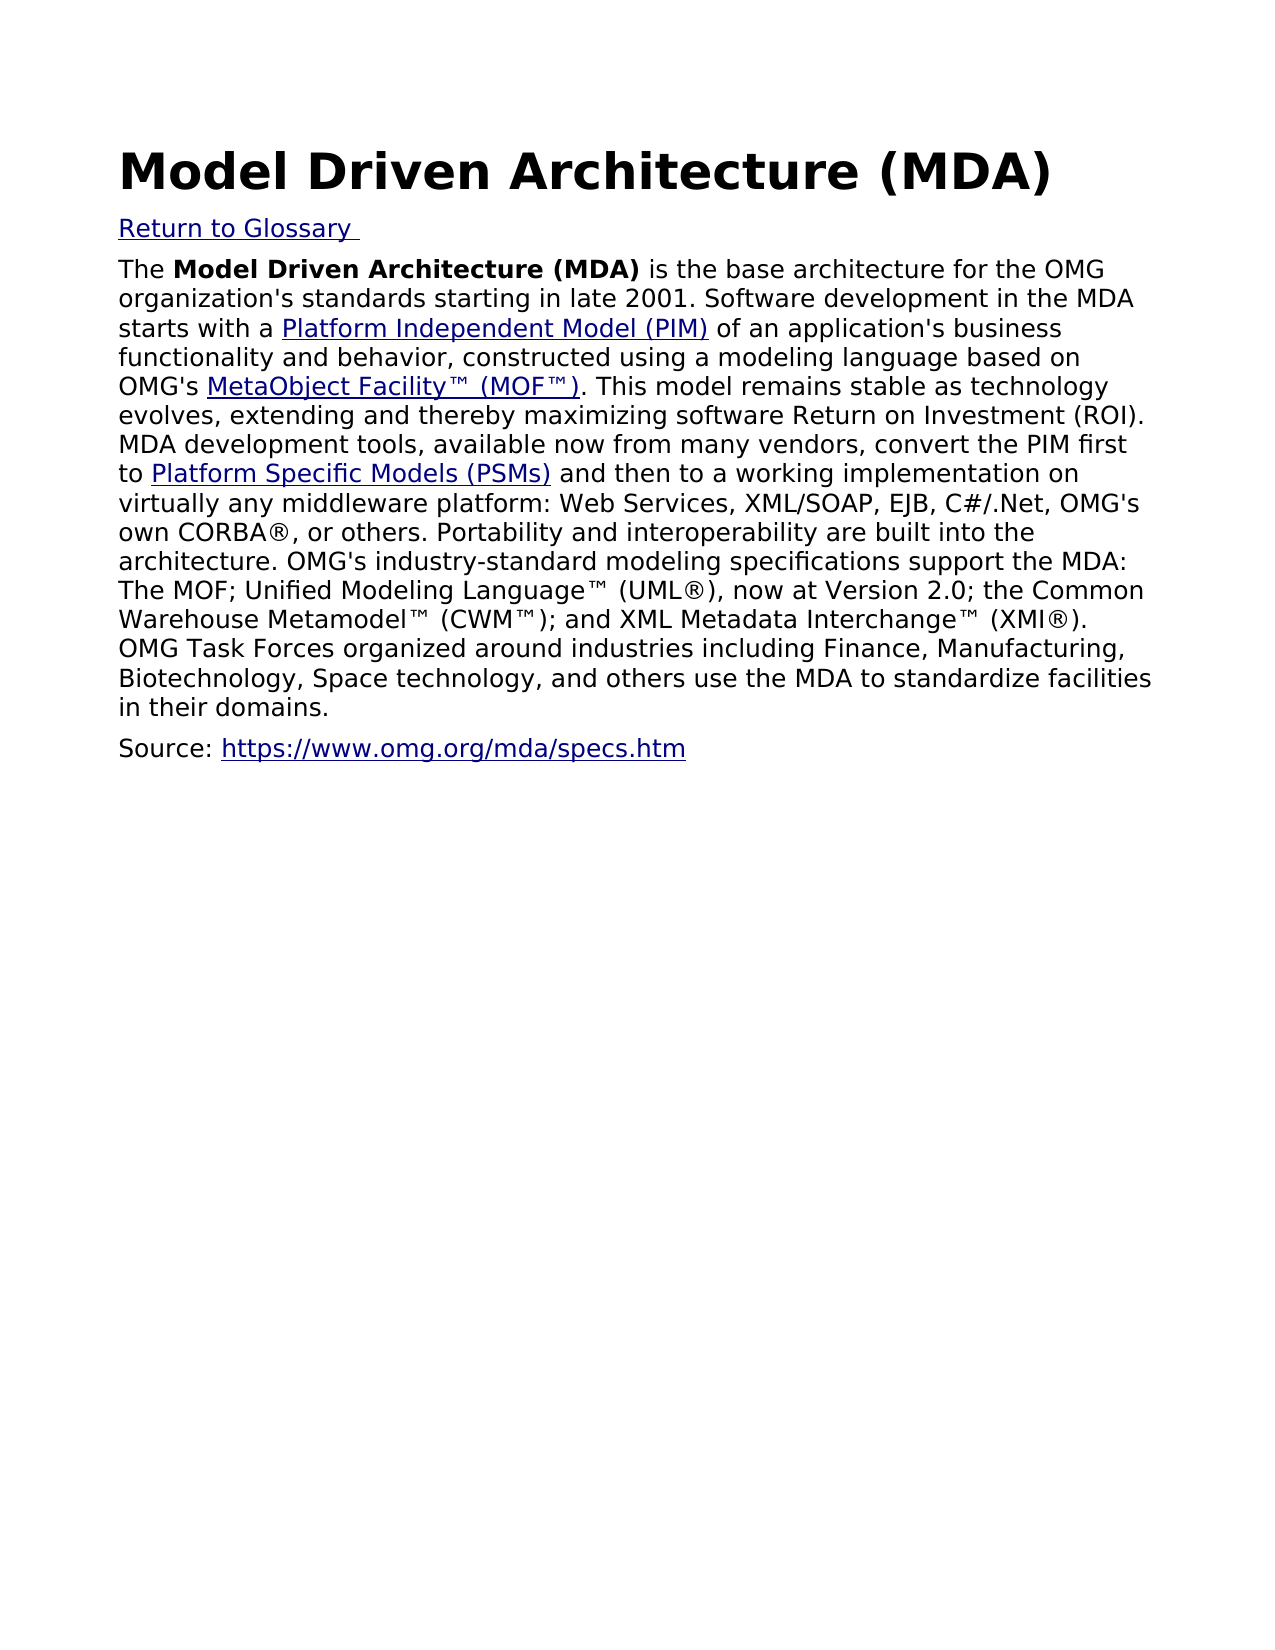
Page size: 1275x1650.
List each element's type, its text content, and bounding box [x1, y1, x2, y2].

text Source: https://www.omg.org/mda/specs.htm [118, 735, 1157, 764]
text Return to Glossary [118, 214, 1157, 243]
subtitle Model Driven Architecture (MDA) [118, 143, 1157, 201]
text The Model Driven Architecture (MDA) is the base architecture for the OMG organization's standards starting in late 2001. Software development in the MDA starts with a Platform Independent Model (PIM) of an application's business functionality and behavior, constructed using a modeling language based on OMG's MetaObject Facility™ (MOF™). This model remains stable as technology evolves, extending and thereby maximizing software Return on Investment (ROI). MDA development tools, available now from many vendors, convert the PIM first to Platform Specific Models (PSMs) and then to a working implementation on virtually any middleware platform: Web Services, XML/SOAP, EJB, C#/.Net, OMG's own CORBA®, or others. Portability and interoperability are built into the architecture. OMG's industry-standard modeling specifications support the MDA: The MOF; Unified Modeling Language™ (UML®), now at Version 2.0; the Common Warehouse Metamodel™ (CWM™); and XML Metadata Interchange™ (XMI®). OMG Task Forces organized around industries including Finance, Manufacturing, Biotechnology, Space technology, and others use the MDA to standardize facilities in their domains. [118, 256, 1157, 722]
